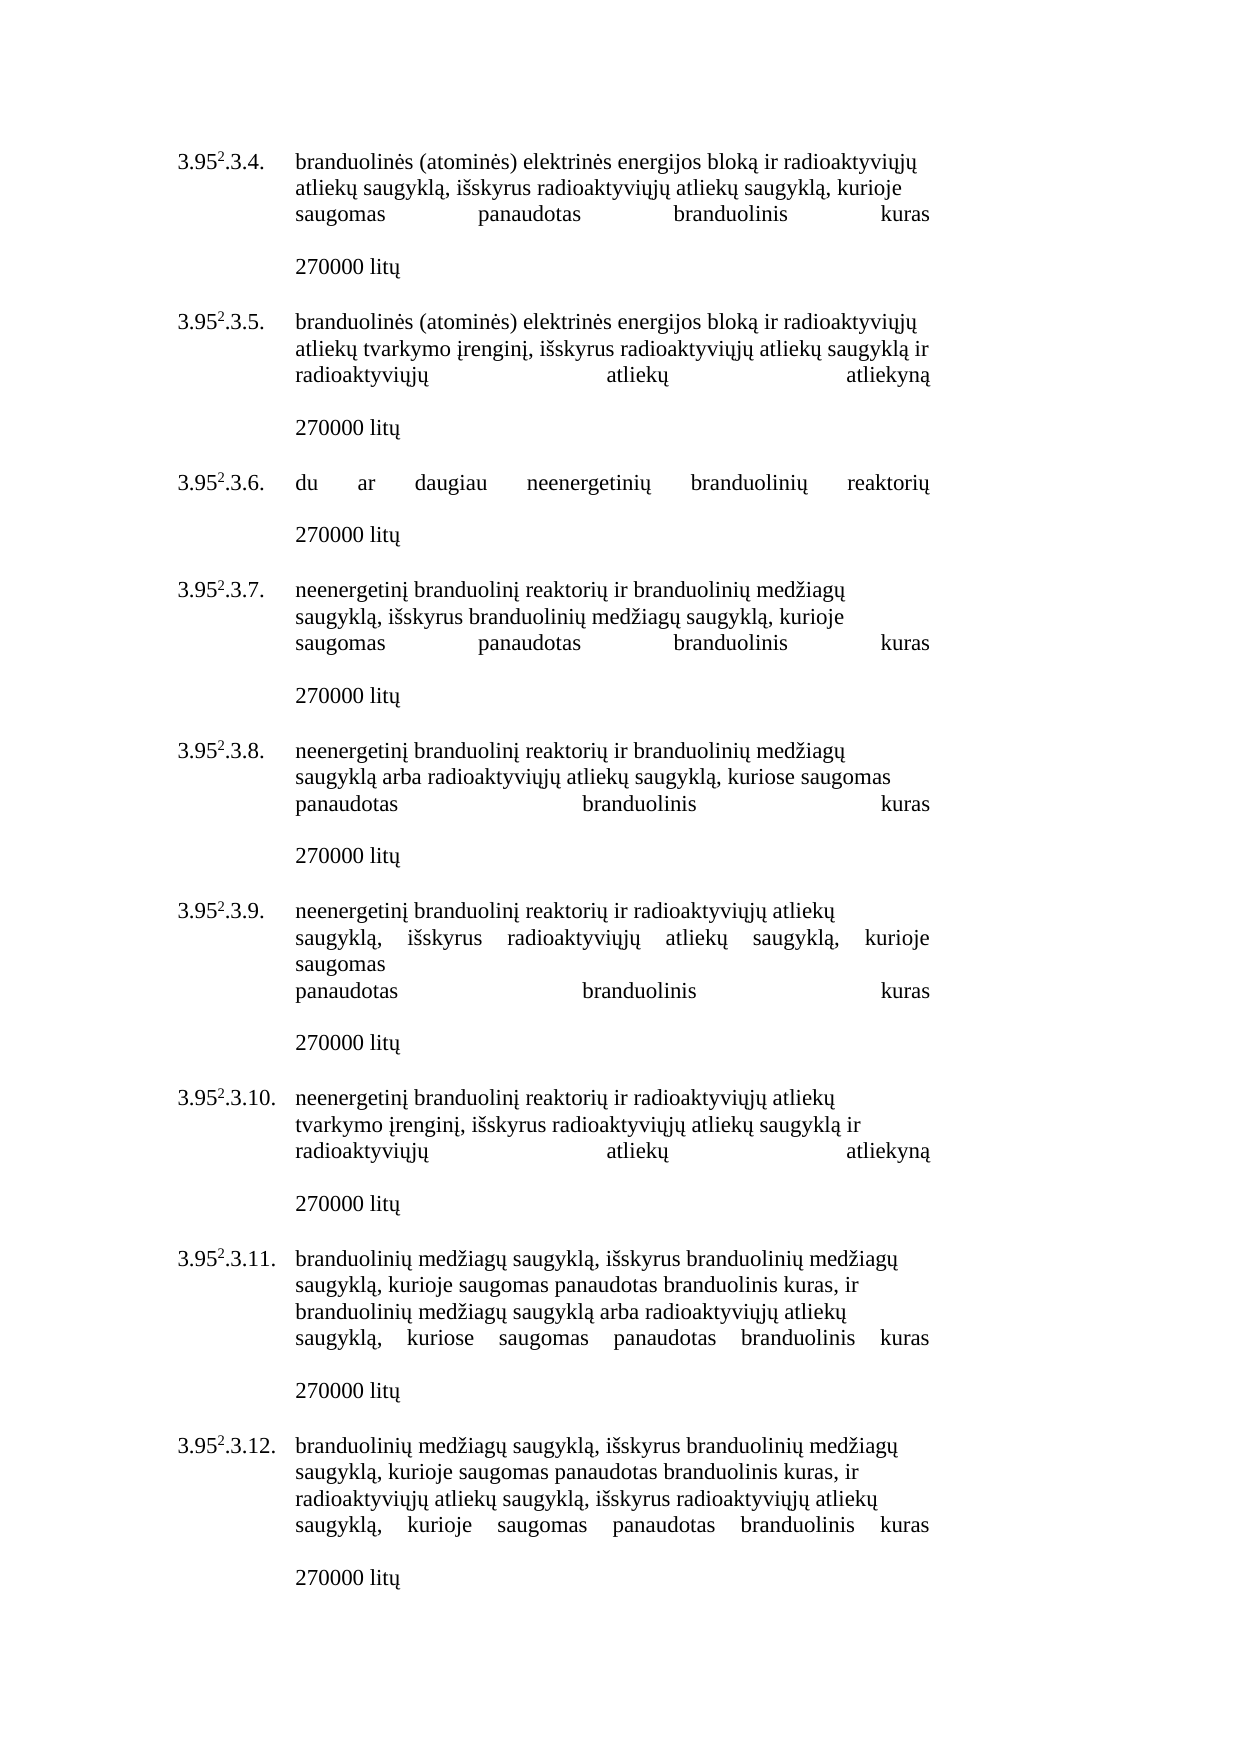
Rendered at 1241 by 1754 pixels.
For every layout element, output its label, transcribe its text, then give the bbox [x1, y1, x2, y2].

text saugomas panaudotas branduolinis kuras 270000 litų [177, 629, 930, 708]
text saugyklą, kurioje saugomas panaudotas branduolinis kuras, ir [177, 1458, 930, 1484]
text saugyklą, išskyrus radioaktyviųjų atliekų saugyklą, kurioje saugomas [177, 924, 930, 977]
text panaudotas branduolinis kuras 270000 litų [177, 977, 930, 1056]
text saugyklą, kurioje saugomas panaudotas branduolinis kuras 270000 litų [177, 1511, 930, 1590]
text 3.952.3.9. neenergetinį branduolinį reaktorių ir radioaktyviųjų atliekų [177, 898, 930, 924]
text 3.952.3.11. branduolinių medžiagų saugyklą, išskyrus branduolinių medžiagų [177, 1245, 930, 1271]
text radioaktyviųjų atliekų atliekyną 270000 litų [177, 1137, 930, 1216]
text saugyklą arba radioaktyviųjų atliekų saugyklą, kuriose saugomas [177, 763, 930, 790]
text saugomas panaudotas branduolinis kuras 270000 litų [177, 200, 930, 279]
text radioaktyviųjų atliekų saugyklą, išskyrus radioaktyviųjų atliekų [177, 1484, 930, 1511]
text 3.952.3.10. neenergetinį branduolinį reaktorių ir radioaktyviųjų atliekų [177, 1084, 930, 1111]
text 3.952.3.8. neenergetinį branduolinį reaktorių ir branduolinių medžiagų [177, 737, 930, 763]
text tvarkymo įrenginį, išskyrus radioaktyviųjų atliekų saugyklą ir [177, 1111, 930, 1137]
text 3.952.3.12. branduolinių medžiagų saugyklą, išskyrus branduolinių medžiagų [177, 1432, 930, 1458]
text saugyklą, išskyrus branduolinių medžiagų saugyklą, kurioje [177, 603, 930, 629]
text branduolinių medžiagų saugyklą arba radioaktyviųjų atliekų [177, 1298, 930, 1324]
text saugyklą, kuriose saugomas panaudotas branduolinis kuras 270000 litų [177, 1324, 930, 1403]
text 3.952.3.5. branduolinės (atominės) elektrinės energijos bloką ir radioaktyviųjų [177, 308, 930, 334]
text 3.952.3.7. neenergetinį branduolinį reaktorių ir branduolinių medžiagų [177, 577, 930, 603]
text atliekų tvarkymo įrenginį, išskyrus radioaktyviųjų atliekų saugyklą ir [177, 334, 930, 361]
text 3.952.3.4. branduolinės (atominės) elektrinės energijos bloką ir radioaktyviųjų [177, 148, 930, 174]
text panaudotas branduolinis kuras 270000 litų [177, 790, 930, 869]
text 3.952.3.6. du ar daugiau neenergetinių branduolinių reaktorių 270000 litų [177, 469, 930, 548]
text radioaktyviųjų atliekų atliekyną 270000 litų [177, 361, 930, 440]
text saugyklą, kurioje saugomas panaudotas branduolinis kuras, ir [177, 1271, 930, 1298]
text atliekų saugyklą, išskyrus radioaktyviųjų atliekų saugyklą, kurioje [177, 174, 930, 200]
